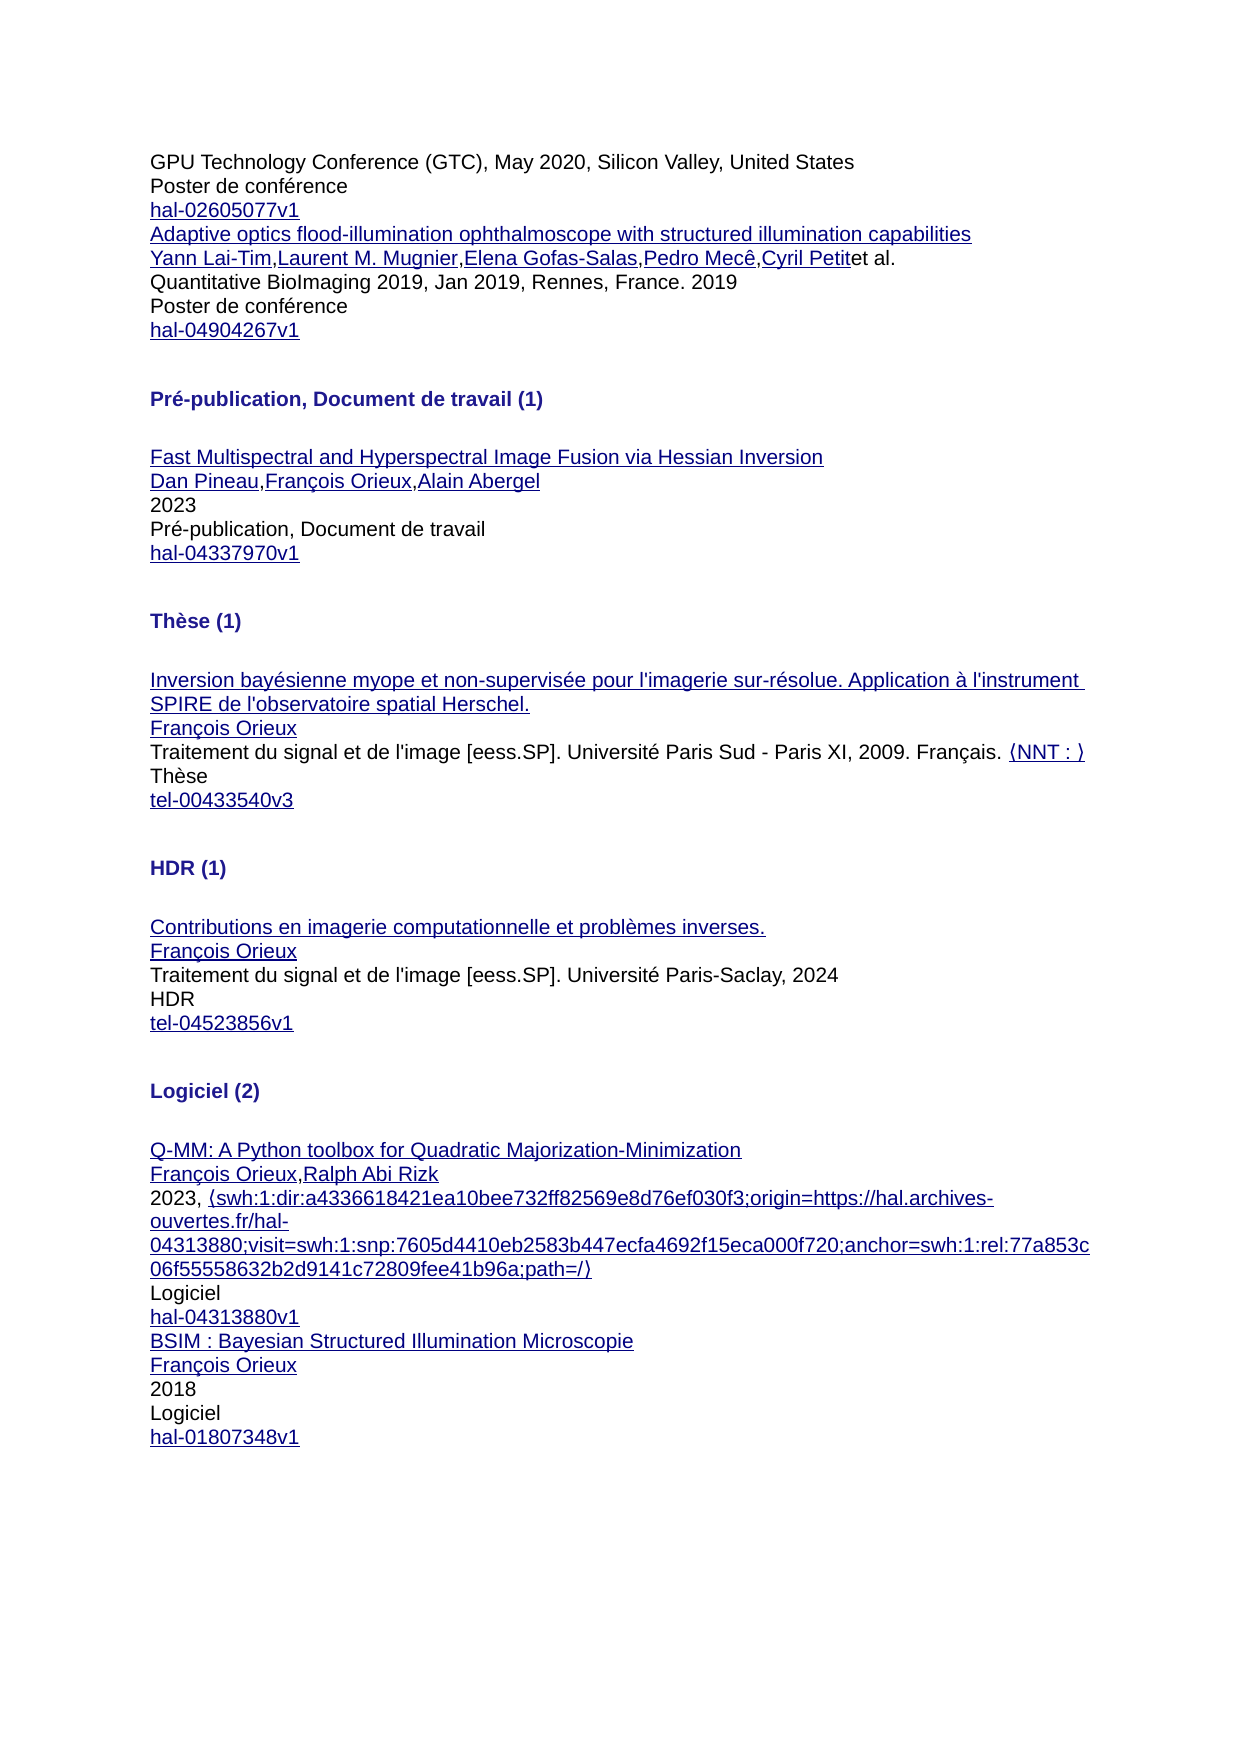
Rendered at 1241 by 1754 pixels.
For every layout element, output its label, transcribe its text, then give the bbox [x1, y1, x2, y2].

table_header Fast Multispectral and Hyperspectral Image Fusion via Hessian Inversion Dan Pineau,François Orieux,Alain Abergel 2023 Pré-publication, Document de travail hal-04337970v1 [150, 445, 1090, 564]
table_header 06f55558632b2d9141c72809fee41b96a;path=/⟩ Logiciel hal-04313880v1 [150, 1255, 1090, 1329]
table_header Q-MM: A Python toolbox for Quadratic Majorization-Minimization François Orieux,Ralph Abi Rizk 2023, ⟨swh:1:dir:a4336618421ea10bee732ff82569e8d76ef030f3;origin=https://hal.archives-ouvertes.fr/hal-04313880;visit=swh:1:snp:7605d4410eb2583b447ecfa4692f15eca000f720;anchor=swh:1:rel:77a853c [150, 1138, 1090, 1254]
table_cell Adaptive optics flood-illumination ophthalmoscope with structured illumination capabilities Yann Lai-Tim,Laurent M. Mugnier,Elena Gofas-Salas,Pedro Mecê,Cyril Petitet al. Quantitative BioImaging 2019, Jan 2019, Rennes, France. 2019 Poster de conférence hal-04904267v1 [150, 222, 1090, 342]
subtitle Logiciel (2) [150, 1079, 1090, 1103]
table_cell GPU Technology Conference (GTC), May 2020, Silicon Valley, United States Poster de conférence hal-02605077v1 [150, 150, 1090, 222]
subtitle Pré-publication, Document de travail (1) [150, 386, 1090, 410]
table_header Inversion bayésienne myope et non-supervisée pour l'imagerie sur-résolue. Application à l'instrument SPIRE de l'observatoire spatial Herschel. François Orieux Traitement du signal et de l'image [eess.SP]. Université Paris Sud - Paris XI, 2009. Français. ⟨NNT : ⟩ Thèse tel-00433540v3 [150, 668, 1090, 811]
subtitle HDR (1) [150, 856, 1090, 880]
subtitle Thèse (1) [150, 609, 1090, 633]
table_cell BSIM : Bayesian Structured Illumination Microscopie François Orieux 2018 Logiciel hal-01807348v1 [150, 1329, 1090, 1449]
table_header Contributions en imagerie computationnelle et problèmes inverses. François Orieux Traitement du signal et de l'image [eess.SP]. Université Paris-Saclay, 2024 HDR tel-04523856v1 [150, 915, 1090, 1034]
